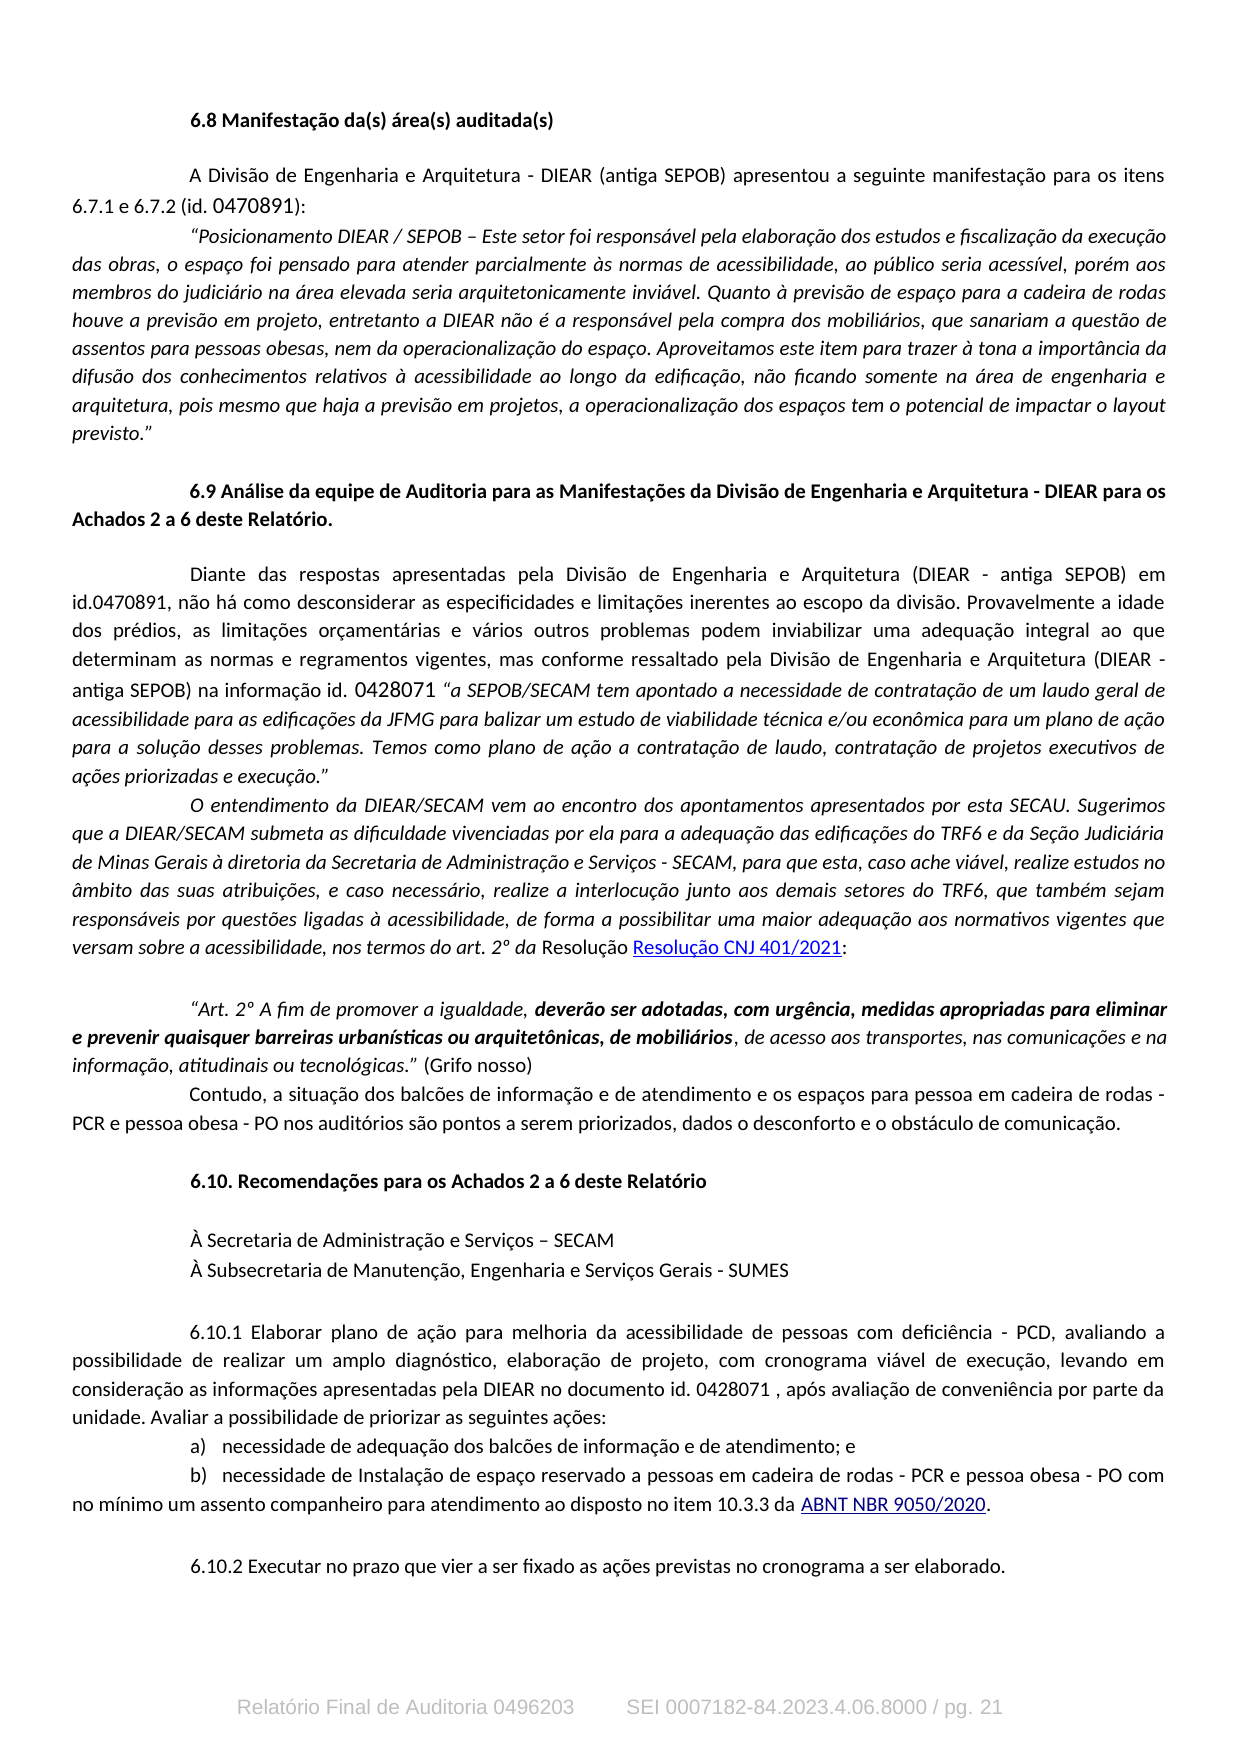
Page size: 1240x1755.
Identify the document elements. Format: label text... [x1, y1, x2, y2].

text À Subsecretaria de Manutenção, Engenharia e Serviços Gerais - SUMES [190, 1257, 1167, 1282]
text O entendimento da DIEAR/SECAM vem ao encontro dos apontamentos apresentados por esta SECAU. Sugerimos que a DIEAR/SECAM submeta as dificuldade vivenciadas por ela para a adequação das edificações do TRF6 e da Seção Judiciária de Minas Gerais à diretoria da Secretaria de Administração e Serviços - SECAM, para que esta, caso ache viável, realize estudos no âmbito das suas atribuições, e caso necessário, realize a interlocução junto aos demais setores do TRF6, que também sejam responsáveis por questões ligadas à acessibilidade, de forma a possibilitar uma maior adequação aos normativos vigentes que versam sobre a acessibilidade, nos termos do art. 2º da Resolução Resolução CNJ 401/2021: [72, 792, 1167, 960]
text “Art. 2º A fim de promover a igualdade, deverão ser adotadas, com urgência, medidas apropriadas para eliminar e prevenir quaisquer barreiras urbanísticas ou arquitetônicas, de mobiliários, de acesso aos transportes, nas comunicações e na informação, atitudinais ou tecnológicas.” (Grifo nosso) [72, 996, 1168, 1078]
text Diante das respostas apresentadas pela Divisão de Engenharia e Arquitetura (DIEAR - antiga SEPOB) em id.0470891, não há como desconsiderar as especificidades e limitações inerentes ao escopo da divisão. Provavelmente a idade dos prédios, as limitações orçamentárias e vários outros problemas podem inviabilizar uma adequação integral ao que determinam as normas e regramentos vigentes, mas conforme ressaltado pela Divisão de Engenharia e Arquitetura (DIEAR - antiga SEPOB) na informação id. 0428071 “a SEPOB/SECAM tem apontado a necessidade de contratação de um laudo geral de acessibilidade para as edificações da JFMG para balizar um estudo de viabilidade técnica e/ou econômica para um plano de ação para a solução desses problemas. Temos como plano de ação a contratação de laudo, contratação de projetos executivos de ações priorizadas e execução.” [72, 561, 1167, 788]
text Contudo, a situação dos balcões de informação e de atendimento e os espaços para pessoa em cadeira de rodas - PCR e pessoa obesa - PO nos auditórios são pontos a serem priorizados, dados o desconforto e o obstáculo de comunicação. [72, 1082, 1167, 1135]
text À Secretaria de Administração e Serviços – SECAM [190, 1228, 1167, 1253]
text A Divisão de Engenharia e Arquitetura - DIEAR (antiga SEPOB) apresentou a seguinte manifestação para os itens 6.7.1 e 6.7.2 (id. 0470891): [72, 162, 1167, 219]
subtitle 6.8 Manifestação da(s) área(s) auditada(s) [190, 108, 1168, 133]
text 6.9 Análise da equipe de Auditoria para as Manifestações da Divisão de Engenharia e Arquitetura - DIEAR para os Achados 2 a 6 deste Relatório. [72, 478, 1168, 532]
list necessidade de adequação dos balcões de informação e de atendimento; e [72, 1433, 1167, 1459]
text “Posicionamento DIEAR / SEPOB – Este setor foi responsável pela elaboração dos estudos e fiscalização da execução das obras, o espaço foi pensado para atender parcialmente às normas de acessibilidade, ao público seria acessível, porém aos membros do judiciário na área elevada seria arquitetonicamente inviável. Quanto à previsão de espaço para a cadeira de rodas houve a previsão em projeto, entretanto a DIEAR não é a responsável pela compra dos mobiliários, que sanariam a questão de assentos para pessoas obesas, nem da operacionalização do espaço. Aproveitamos este item para trazer à tona a importância da difusão dos conhecimentos relativos à acessibilidade ao longo da edificação, não ficando somente na área de engenharia e arquitetura, pois mesmo que haja a previsão em projetos, a operacionalização dos espaços tem o potencial de impactar o layout previsto.” [72, 223, 1168, 445]
list necessidade de Instalação de espaço reservado a pessoas em cadeira de rodas - PCR e pessoa obesa - PO com no mínimo um assento companheiro para atendimento ao disposto no item 10.3.3 da ABNT NBR 9050/2020. [72, 1463, 1167, 1517]
text 6.10.1 Elaborar plano de ação para melhoria da acessibilidade de pessoas com deficiência - PCD, avaliando a possibilidade de realizar um amplo diagnóstico, elaboração de projeto, com cronograma viável de execução, levando em consideração as informações apresentadas pela DIEAR no documento id. 0428071 , após avaliação de conveniência por parte da unidade. Avaliar a possibilidade de priorizar as seguintes ações: [72, 1319, 1167, 1429]
subtitle 6.10. Recomendações para os Achados 2 a 6 deste Relatório [190, 1168, 1168, 1194]
text 6.10.2 Executar no prazo que vier a ser fixado as ações previstas no cronograma a ser elaborado. [190, 1553, 1167, 1578]
